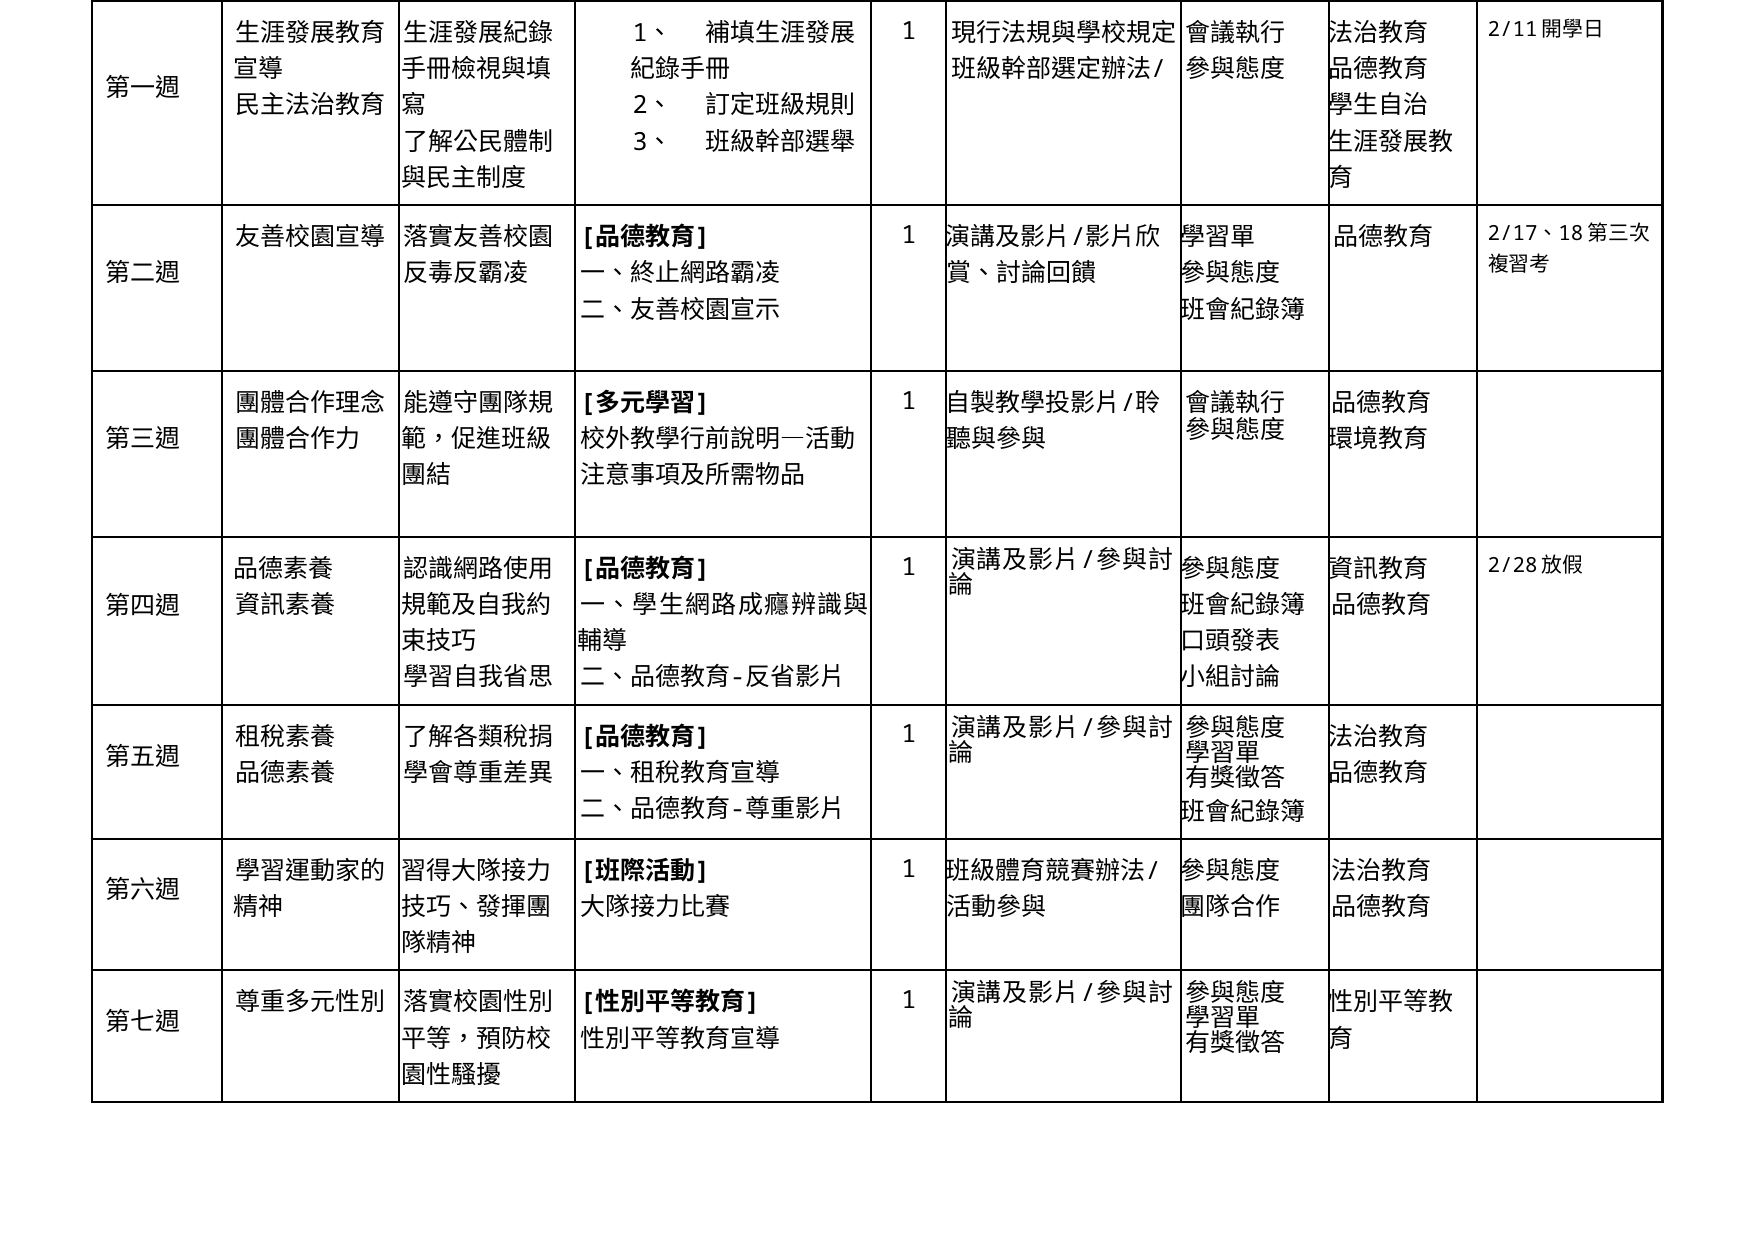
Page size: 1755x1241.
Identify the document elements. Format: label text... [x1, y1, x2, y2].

table_cell 2/28放假 [1478, 538, 1661, 703]
table_cell 第一週 [93, 2, 221, 204]
table_cell [品德教育] 一、學生網路成癮辨識與輔導 二、品德教育-反省影片 [576, 538, 870, 703]
table_cell 學習運動家的精神 [223, 840, 398, 969]
table_cell 1 [872, 206, 945, 370]
table_cell 落實友善校園 反毒反霸凌 [400, 206, 574, 370]
table_cell 第四週 [93, 538, 221, 703]
table_cell 1 [872, 971, 945, 1101]
table_cell [1478, 971, 1661, 1101]
table_cell 生涯發展教育宣導 民主法治教育 [223, 2, 398, 204]
table_cell [品德教育] 一、終止網路霸凌 二、友善校園宣示 [576, 206, 870, 370]
table_cell 1 [872, 840, 945, 969]
table_cell 習得大隊接力技巧、發揮團隊精神 [400, 840, 574, 969]
table_cell 1 [872, 538, 945, 703]
table_cell 1 [872, 372, 945, 536]
table_cell 認識網路使用規範及自我約束技巧 學習自我省思 [400, 538, 574, 703]
table_cell 參與態度 學習單 有獎徵答 [1182, 971, 1328, 1101]
table_cell 2/17、18第三次複習考 [1478, 206, 1661, 370]
table_cell 了解各類稅捐 學會尊重差異 [400, 706, 574, 838]
table_cell 第二週 [93, 206, 221, 370]
table_cell 尊重多元性別 [223, 971, 398, 1101]
table_cell 品德素養 資訊素養 [223, 538, 398, 703]
table_cell 租稅素養 品德素養 [223, 706, 398, 838]
table_cell 演講及影片/參與討論 [947, 538, 1180, 703]
table_cell 資訊教育 品德教育 [1330, 538, 1476, 703]
table_cell 性別平等教育 [1330, 971, 1476, 1101]
table_cell 生涯發展紀錄手冊檢視與填寫 了解公民體制與民主制度 [400, 2, 574, 204]
table_cell 參與態度 學習單 有獎徵答 班會紀錄簿 [1182, 706, 1328, 838]
table_cell 會議執行 參與態度 [1182, 372, 1328, 536]
table_cell 補填生涯發展紀錄手冊 訂定班級規則 班級幹部選舉 [576, 2, 870, 204]
table_cell 班級體育競賽辦法/活動參與 [947, 840, 1180, 969]
table_cell 1 [872, 2, 945, 204]
table_cell 現行法規與學校規定 班級幹部選定辦法/ [947, 2, 1180, 204]
table_cell 會議執行 參與態度 [1182, 2, 1328, 204]
table_cell [1478, 840, 1661, 969]
table_cell 品德教育 [1330, 206, 1476, 370]
table_cell [多元學習] 校外教學行前說明—活動注意事項及所需物品 [576, 372, 870, 536]
table_cell 能遵守團隊規範，促進班級團結 [400, 372, 574, 536]
table_cell 參與態度 團隊合作 [1182, 840, 1328, 969]
table_cell 參與態度 班會紀錄簿 口頭發表 小組討論 [1182, 538, 1328, 703]
table_cell 自製教學投影片/聆聽與參與 [947, 372, 1180, 536]
table_cell 第六週 [93, 840, 221, 969]
table_cell 法治教育 品德教育 [1330, 840, 1476, 969]
table_cell [品德教育] 一、租稅教育宣導 二、品德教育-尊重影片 [576, 706, 870, 838]
table_cell 1 [872, 706, 945, 838]
table_cell [1478, 706, 1661, 838]
table_cell 品德教育 環境教育 [1330, 372, 1476, 536]
table_cell 法治教育 品德教育 學生自治 生涯發展教育 [1330, 2, 1476, 204]
table_cell 第三週 [93, 372, 221, 536]
table_cell 演講及影片/影片欣賞、討論回饋 [947, 206, 1180, 370]
table_cell 落實校園性別平等，預防校園性騷擾 [400, 971, 574, 1101]
table_cell 2/11開學日 [1478, 2, 1661, 204]
table_cell [性別平等教育] 性別平等教育宣導 [576, 971, 870, 1101]
table_cell 團體合作理念 團體合作力 [223, 372, 398, 536]
table_cell 法治教育 品德教育 [1330, 706, 1476, 838]
table_cell 學習單 參與態度 班會紀錄簿 [1182, 206, 1328, 370]
table_cell 演講及影片/參與討論 [947, 971, 1180, 1101]
table_cell [1478, 372, 1661, 536]
table_cell 演講及影片/參與討論 [947, 706, 1180, 838]
table_cell [班際活動] 大隊接力比賽 [576, 840, 870, 969]
table_cell 第五週 [93, 706, 221, 838]
table_cell 友善校園宣導 [223, 206, 398, 370]
table_cell 第七週 [93, 971, 221, 1101]
